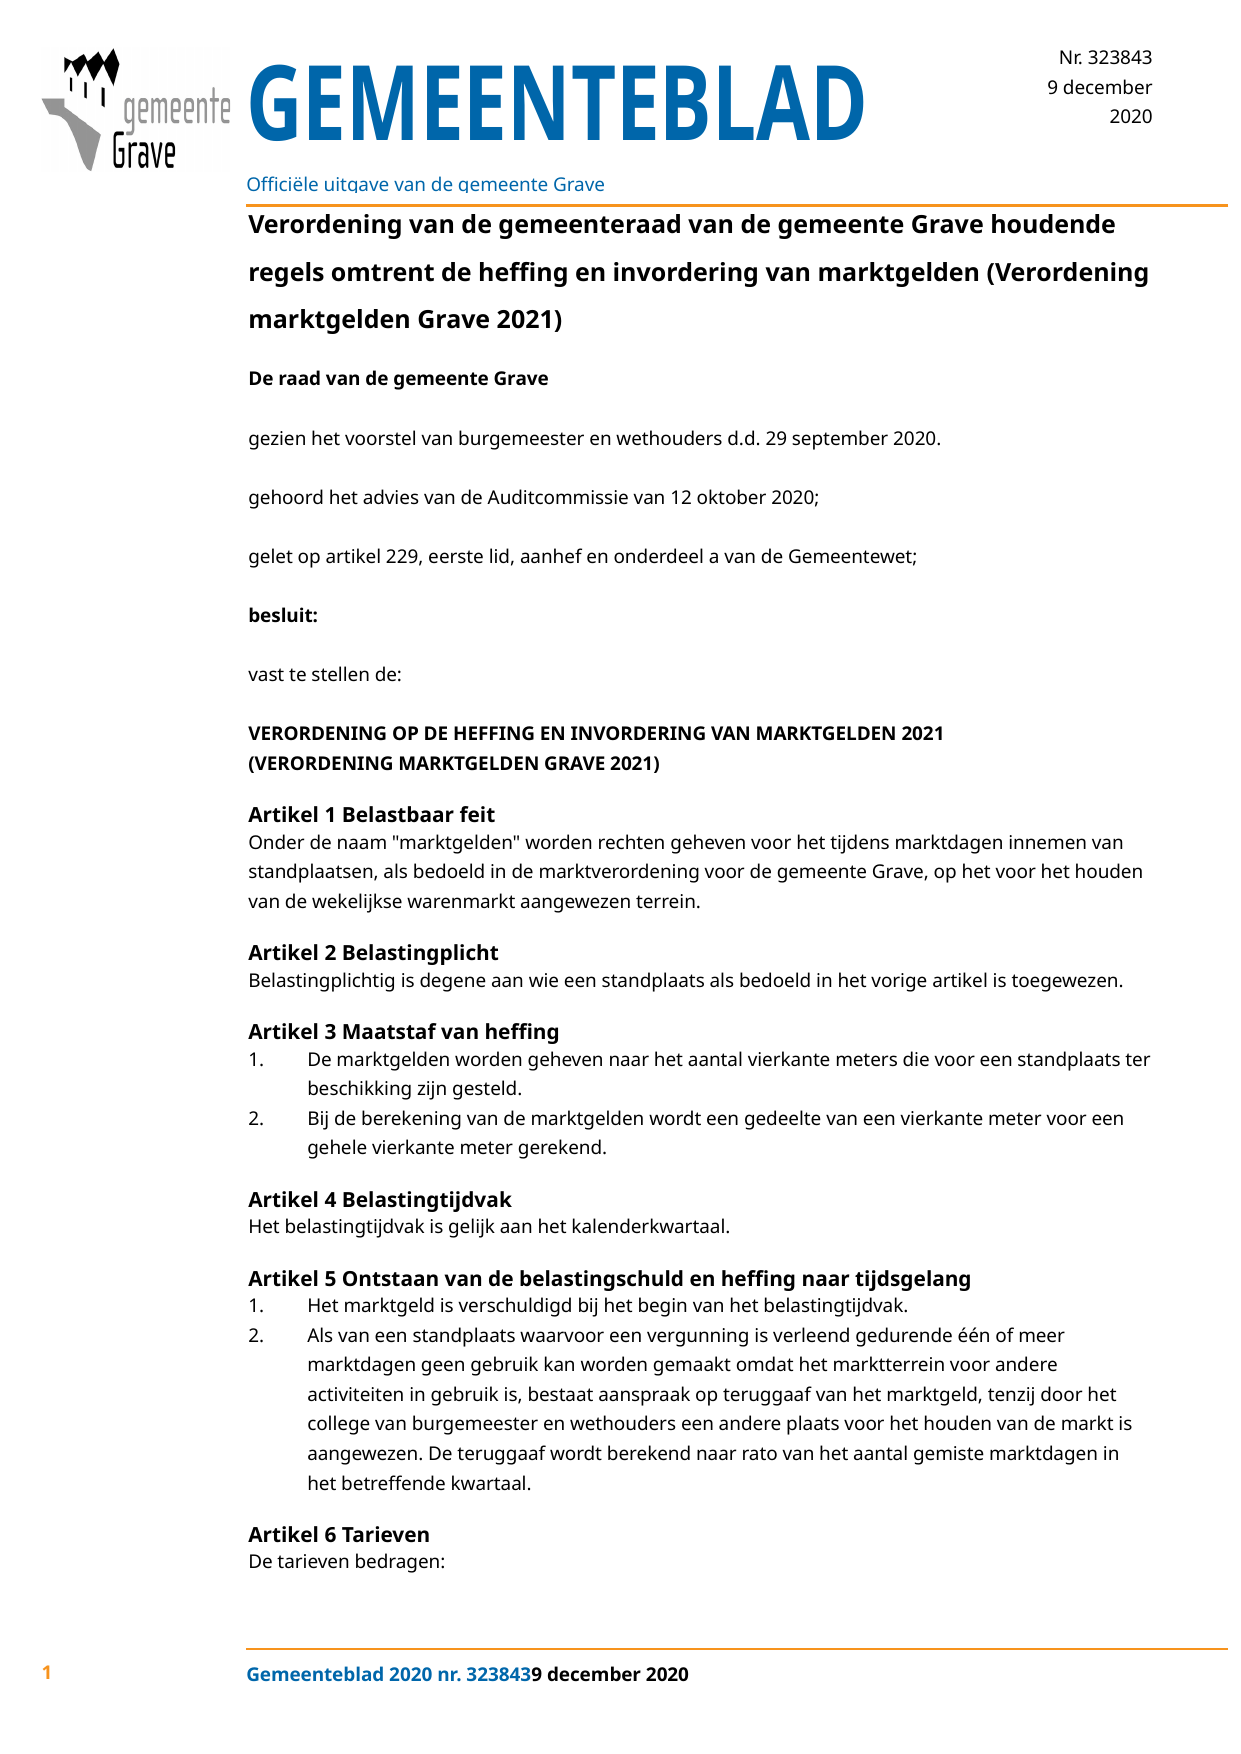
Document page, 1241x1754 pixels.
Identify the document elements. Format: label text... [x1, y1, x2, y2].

picture [41, 47, 231, 172]
text Belastingplichtig is degene aan wie een standplaats als bedoeld in het vorige artikel is toegewezen. [248, 967, 1152, 993]
text gelet op artikel 229, eerste lid, aanhef en onderdeel a van de Gemeentewet; [248, 543, 1152, 569]
text (VERORDENING MARKTGELDEN GRAVE 2021) [248, 750, 1152, 776]
list Het marktgeld is verschuldigd bij het begin van het belastingtijdvak. [248, 1292, 1152, 1318]
text De tarieven bedragen: [248, 1549, 1152, 1574]
text Onder de naam "marktgelden" worden rechten geheven voor het tijdens marktdagen innemen van standplaatsen, als bedoeld in de marktverordening voor de gemeente Grave, op het voor het houden van de wekelijkse warenmarkt aangewezen terrein. [248, 829, 1152, 914]
text De raad van de gemeente Grave [248, 366, 1152, 391]
list Als van een standplaats waarvoor een vergunning is verleend gedurende één of meer marktdagen geen gebruik kan worden gemaakt omdat het marktterrein voor andere activiteiten in gebruik is, bestaat aanspraak op teruggaaf van het marktgeld, tenzij door het college van burgemeester en wethouders een andere plaats voor het houden van de markt is aangewezen. De teruggaaf wordt berekend naar rato van het aantal gemiste marktdagen in het betreffende kwartaal. [248, 1322, 1152, 1496]
text Artikel 5 Ontstaan van de belastingschuld en heffing naar tijdsgelang [248, 1264, 1152, 1292]
text VERORDENING OP DE HEFFING EN INVORDERING VAN MARKTGELDEN 2021 [248, 721, 1152, 746]
text Artikel 3 Maatstaf van heffing [248, 1017, 1152, 1046]
list De marktgelden worden geheven naar het aantal vierkante meters die voor een standplaats ter beschikking zijn gesteld. [248, 1046, 1152, 1101]
list Bij de berekening van de marktgelden wordt een gedeelte van een vierkante meter voor een gehele vierkante meter gerekend. [248, 1105, 1152, 1160]
text gehoord het advies van de Auditcommissie van 12 oktober 2020; [248, 484, 1152, 509]
text gezien het voorstel van burgemeester en wethouders d.d. 29 september 2020. [248, 425, 1152, 450]
text Verordening van de gemeenteraad van de gemeente Grave houdende regels omtrent de heffing en invordering van marktgelden (Verordening marktgelden Grave 2021) [248, 207, 1152, 336]
text vast te stellen de: [248, 661, 1152, 687]
text Het belastingtijdvak is gelijk aan het kalenderkwartaal. [248, 1213, 1152, 1239]
text Artikel 1 Belastbaar feit [248, 801, 1152, 829]
text Artikel 2 Belastingplicht [248, 938, 1152, 967]
text Artikel 4 Belastingtijdvak [248, 1185, 1152, 1213]
text Artikel 6 Tarieven [248, 1520, 1152, 1549]
text besluit: [248, 602, 1152, 628]
